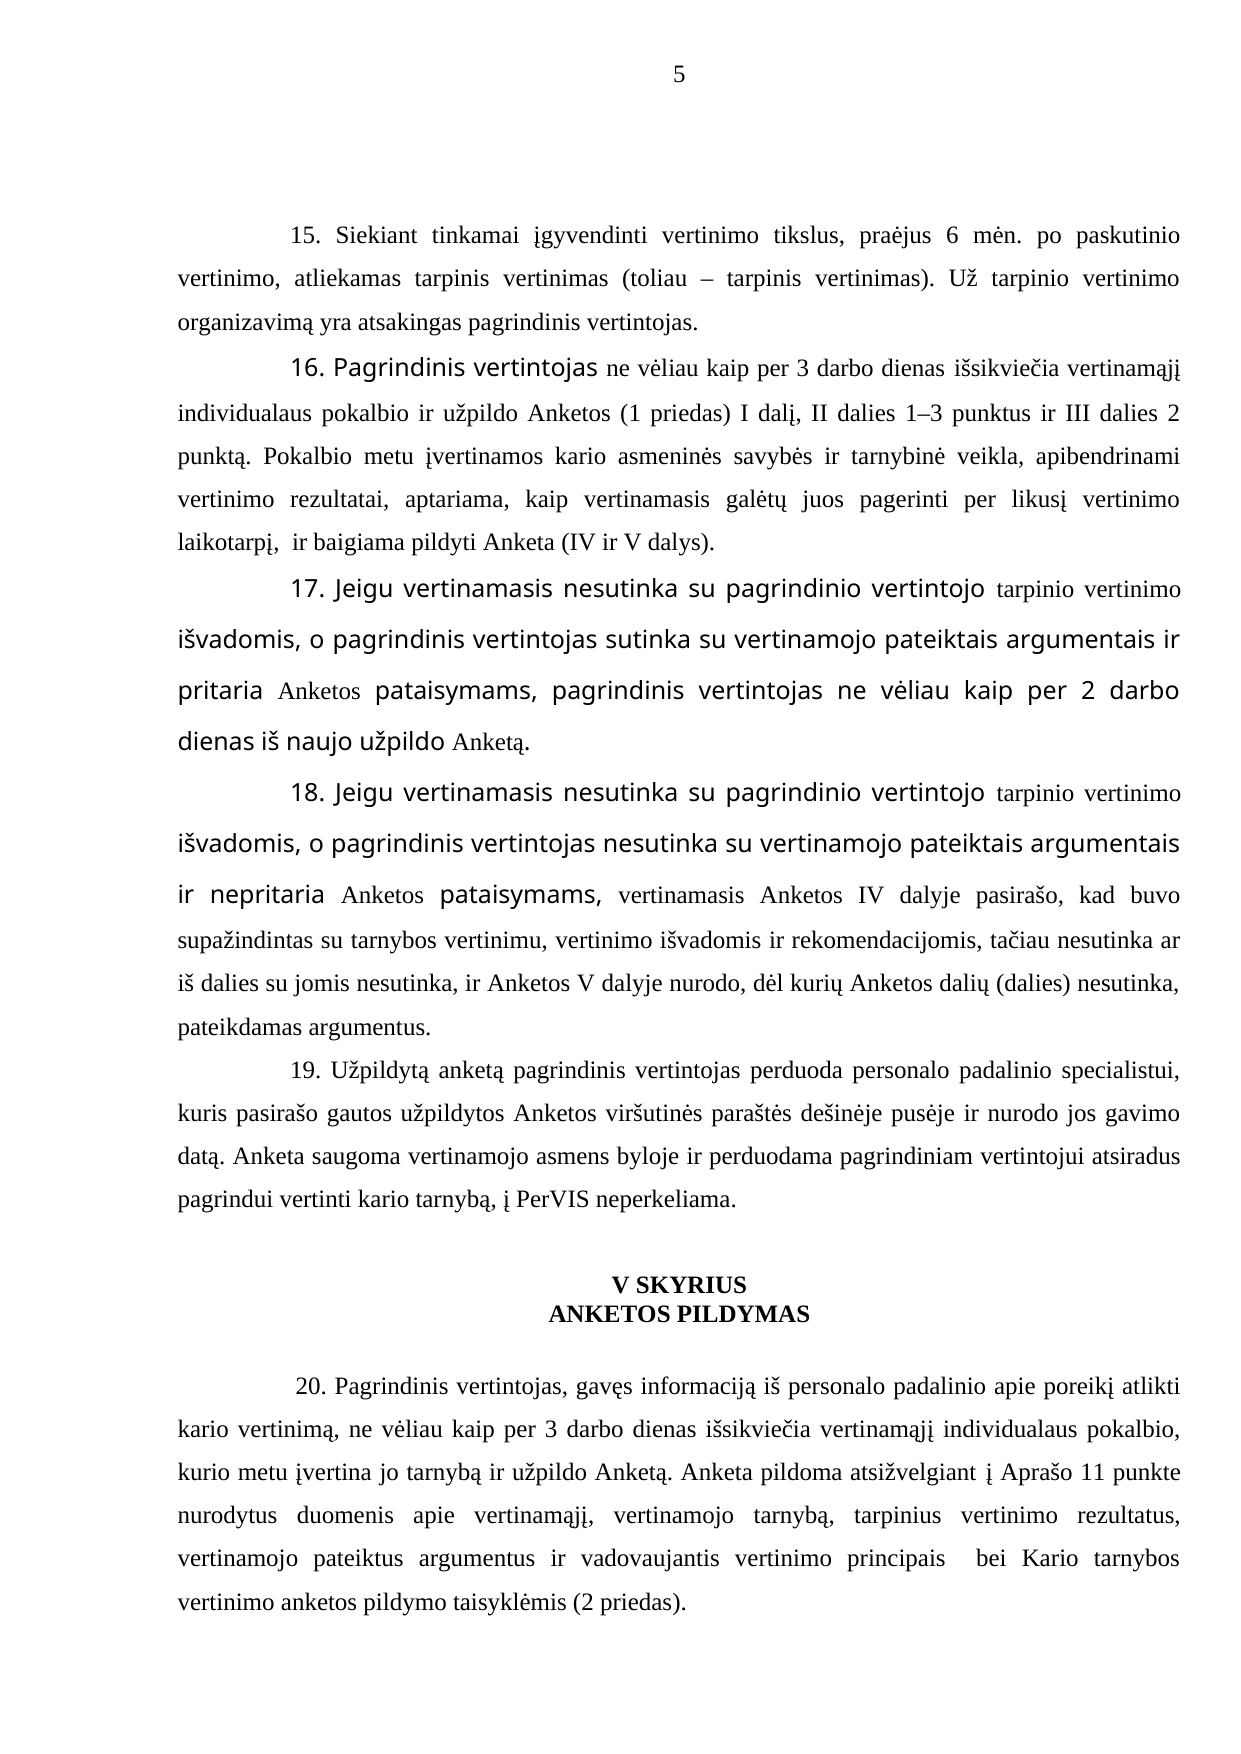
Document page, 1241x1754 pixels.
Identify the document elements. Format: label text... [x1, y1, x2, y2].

text 20. Pagrindinis vertintojas, gavęs informaciją iš personalo padalinio apie poreikį atlikti kario vertinimą, ne vėliau kaip per 3 darbo dienas išsikviečia vertinamąjį individualaus pokalbio, kurio metu įvertina jo tarnybą ir užpildo Anketą. Anketa pildoma atsižvelgiant į Aprašo 11 punkte nurodytus duomenis apie vertinamąjį, vertinamojo tarnybą, tarpinius vertinimo rezultatus, vertinamojo pateiktus argumentus ir vadovaujantis vertinimo principais bei Kario tarnybos vertinimo anketos pildymo taisyklėmis (2 priedas). [177, 1371, 1181, 1615]
text 16. Pagrindinis vertintojas ne vėliau kaip per 3 darbo dienas išsikviečia vertinamąjį individualaus pokalbio ir užpildo Anketos (1 priedas) I dalį, II dalies 1–3 punktus ir III dalies 2 punktą. Pokalbio metu įvertinamos kario asmeninės savybės ir tarnybinė veikla, apibendrinami vertinimo rezultatai, aptariama, kaip vertinamasis galėtų juos pagerinti per likusį vertinimo laikotarpį, ir baigiama pildyti Anketa (IV ir V dalys). [177, 350, 1181, 556]
text 17. Jeigu vertinamasis nesutinka su pagrindinio vertintojo tarpinio vertinimo išvadomis, o pagrindinis vertintojas sutinka su vertinamojo pateiktais argumentais ir pritaria Anketos pataisymams, pagrindinis vertintojas ne vėliau kaip per 2 darbo dienas iš naujo užpildo Anketą. [177, 571, 1181, 758]
text 19. Užpildytą anketą pagrindinis vertintojas perduoda personalo padalinio specialistui, kuris pasirašo gautos užpildytos Anketos viršutinės paraštės dešinėje pusėje ir nurodo jos gavimo datą. Anketa saugoma vertinamojo asmens byloje ir perduodama pagrindiniam vertintojui atsiradus pagrindui vertinti kario tarnybą, į PerVIS neperkeliama. [177, 1055, 1181, 1213]
text V SKYRIUS [177, 1270, 1181, 1299]
text ANKETOS PILDYMAS [177, 1299, 1181, 1328]
text 18. Jeigu vertinamasis nesutinka su pagrindinio vertintojo tarpinio vertinimo išvadomis, o pagrindinis vertintojas nesutinka su vertinamojo pateiktais argumentais ir nepritaria Anketos pataisymams, vertinamasis Anketos IV dalyje pasirašo, kad buvo supažindintas su tarnybos vertinimu, vertinimo išvadomis ir rekomendacijomis, tačiau nesutinka ar iš dalies su jomis nesutinka, ir Anketos V dalyje nurodo, dėl kurių Anketos dalių (dalies) nesutinka, pateikdamas argumentus. [177, 775, 1181, 1040]
text 15. Siekiant tinkamai įgyvendinti vertinimo tikslus, praėjus 6 mėn. po paskutinio vertinimo, atliekamas tarpinis vertinimas (toliau – tarpinis vertinimas). Už tarpinio vertinimo organizavimą yra atsakingas pagrindinis vertintojas. [177, 220, 1181, 335]
